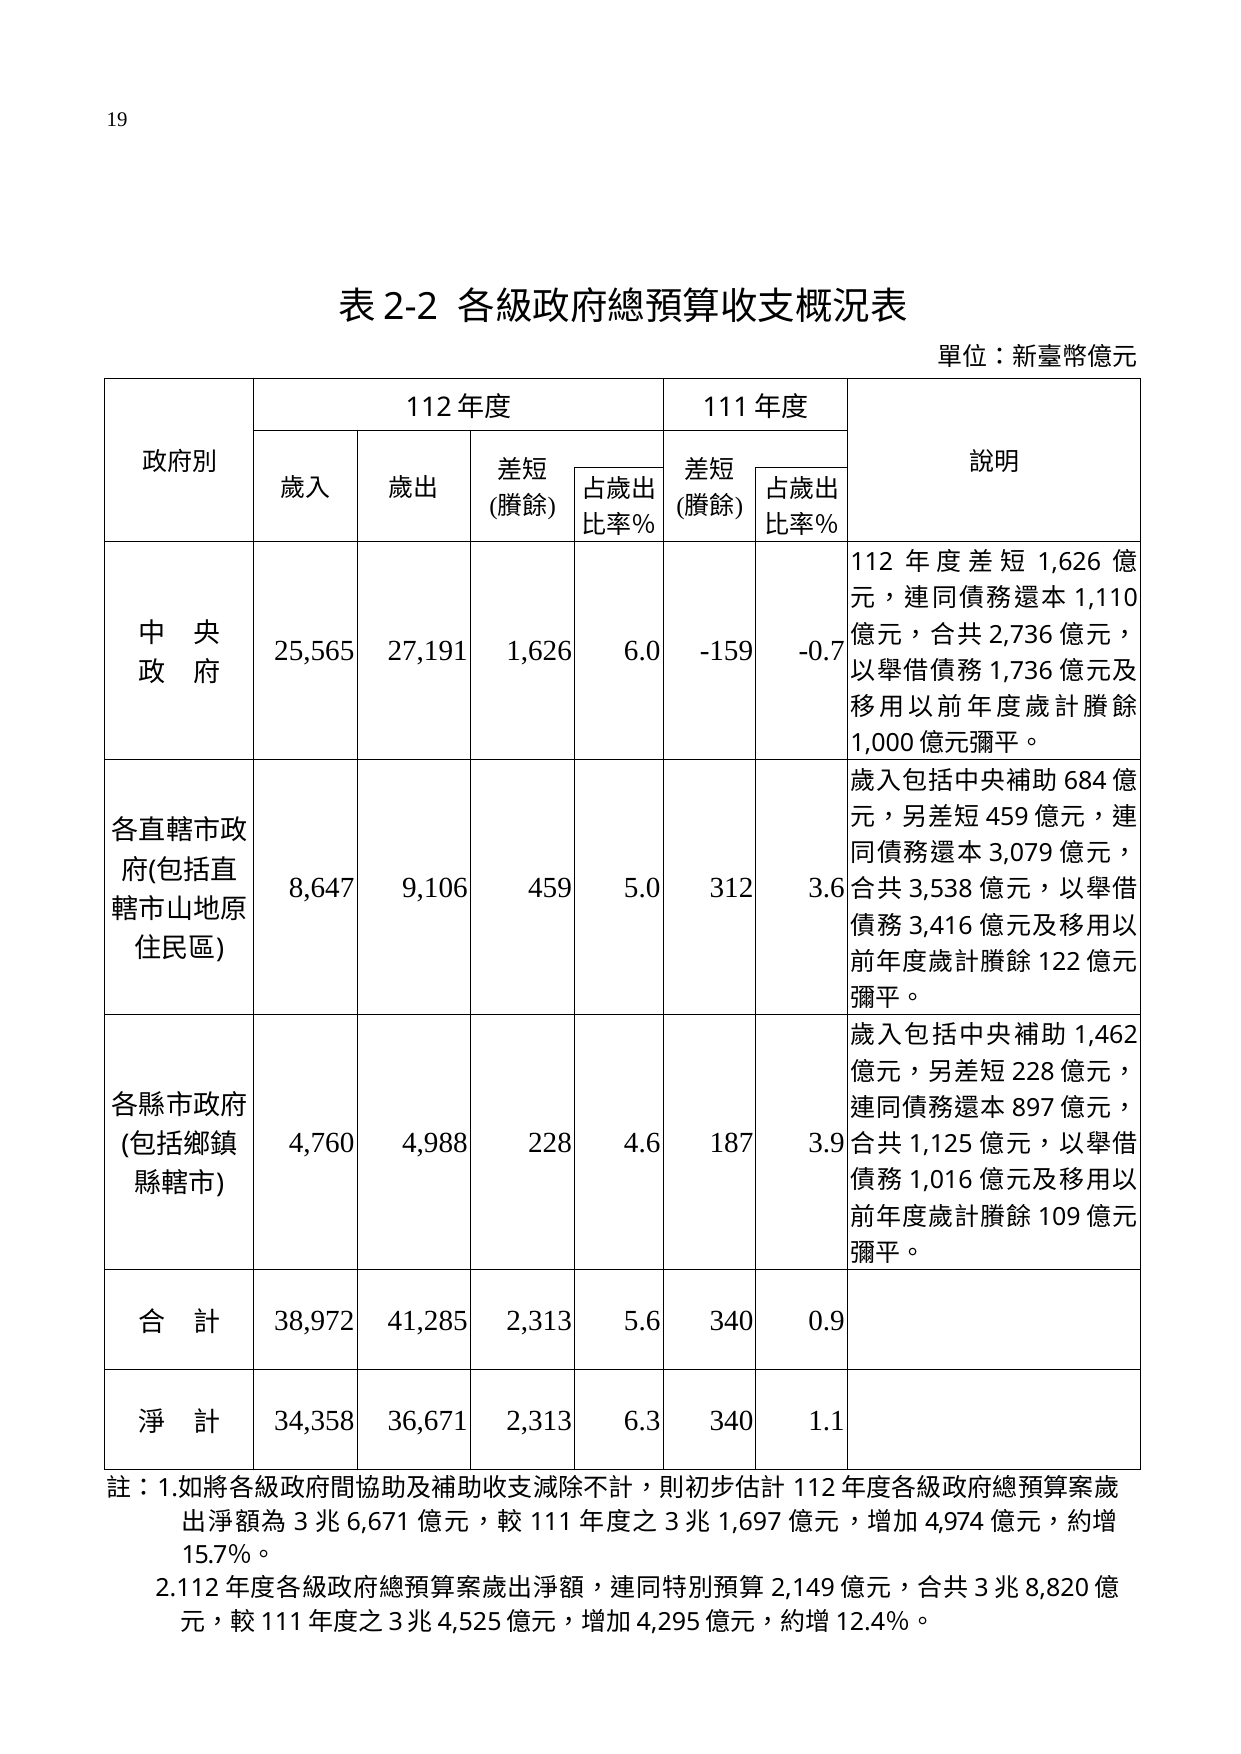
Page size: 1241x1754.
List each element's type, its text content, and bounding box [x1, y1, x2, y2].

table_cell [357, 330, 470, 378]
table_cell 1.1 [756, 1370, 847, 1469]
table_cell 112年度 [254, 379, 663, 429]
table_cell 差短 (賸餘) [664, 431, 756, 541]
table_cell 6.3 [575, 1370, 663, 1469]
table_cell 1,626 [471, 542, 574, 759]
text 註：1.如將各級政府間協助及補助收支減除不計，則初步估計112年度各級政府總預算案歲出淨額為3兆6,671億元，較111年度之3兆1,697億元，增加4,974億元，約增15.7％。 [106, 1470, 1120, 1570]
table_cell 合 計 [105, 1270, 253, 1369]
table_cell 4.6 [575, 1015, 663, 1269]
table_cell 歲入包括中央補助1,462億元，另差短228億元，連同債務還本897億元，合共1,125億元，以舉借債務1,016億元及移用以前年度歲計賸餘109億元彌平。 [848, 1015, 1140, 1269]
table_cell [470, 330, 574, 378]
table_cell 3.6 [756, 760, 847, 1014]
table_cell 單位：新臺幣億元 [847, 330, 1141, 378]
table_cell 27,191 [358, 542, 470, 759]
table_cell [848, 1370, 1140, 1469]
table_cell 340 [664, 1270, 755, 1369]
table_cell 中 央 政 府 [105, 542, 253, 759]
table_cell 占歲出 比率％ [756, 468, 847, 541]
text 2.112年度各級政府總預算案歲出淨額，連同特別預算2,149億元，合共3兆8,820億元，較111年度之3兆4,525億元，增加4,295億元，約增12.4％。 [155, 1570, 1120, 1637]
table_cell [254, 330, 357, 378]
table_cell 2,313 [471, 1370, 574, 1469]
table_cell 3.9 [756, 1015, 847, 1269]
table_cell 5.0 [575, 760, 663, 1014]
table_cell [756, 431, 847, 467]
table_cell 歲出 [358, 431, 470, 541]
table_cell [105, 330, 254, 378]
table_cell 5.6 [575, 1270, 663, 1369]
table_cell 說明 [848, 379, 1140, 541]
table_cell 占歲出 比率％ [575, 468, 663, 541]
table_cell 340 [664, 1370, 755, 1469]
table_cell [663, 330, 767, 378]
table_cell 淨 計 [105, 1370, 253, 1469]
table_cell 2,313 [471, 1270, 574, 1369]
table_cell 各直轄市政府(包括直轄市山地原住民區) [105, 760, 253, 1014]
table_cell 差短 (賸餘) [471, 431, 574, 541]
table_cell 歲入包括中央補助684億元，另差短459億元，連同債務還本3,079億元，合共3,538億元，以舉借債務3,416億元及移用以前年度歲計賸餘122億元彌平。 [848, 760, 1140, 1014]
table_cell -159 [664, 542, 755, 759]
table_cell 4,760 [254, 1015, 357, 1269]
table_cell 228 [471, 1015, 574, 1269]
table_cell -0.7 [756, 542, 847, 759]
table_header 表2-2 各級政府總預算收支概況表 [105, 276, 1141, 330]
table_cell 312 [664, 760, 755, 1014]
table_cell [574, 431, 663, 467]
table_cell 各縣市政府(包括鄉鎮縣轄市) [105, 1015, 253, 1269]
table_cell 34,358 [254, 1370, 357, 1469]
table_cell 187 [664, 1015, 755, 1269]
table_cell [574, 330, 663, 378]
table_cell 9,106 [358, 760, 470, 1014]
table_cell [767, 330, 847, 378]
table_cell 111年度 [664, 379, 847, 429]
table_cell 政府別 [105, 379, 253, 541]
table_cell 36,671 [358, 1370, 470, 1469]
table_cell 4,988 [358, 1015, 470, 1269]
table_cell 8,647 [254, 760, 357, 1014]
table_cell 41,285 [358, 1270, 470, 1369]
table_cell 38,972 [254, 1270, 357, 1369]
table_cell 歲入 [254, 431, 357, 541]
table_cell 0.9 [756, 1270, 847, 1369]
table_cell 459 [471, 760, 574, 1014]
table_cell 25,565 [254, 542, 357, 759]
table_cell 6.0 [575, 542, 663, 759]
table_cell [848, 1270, 1140, 1369]
table_cell 112年度差短1,626億元，連同債務還本1,110億元，合共2,736億元，以舉借債務1,736億元及移用以前年度歲計賸餘1,000億元彌平。 [848, 542, 1140, 759]
